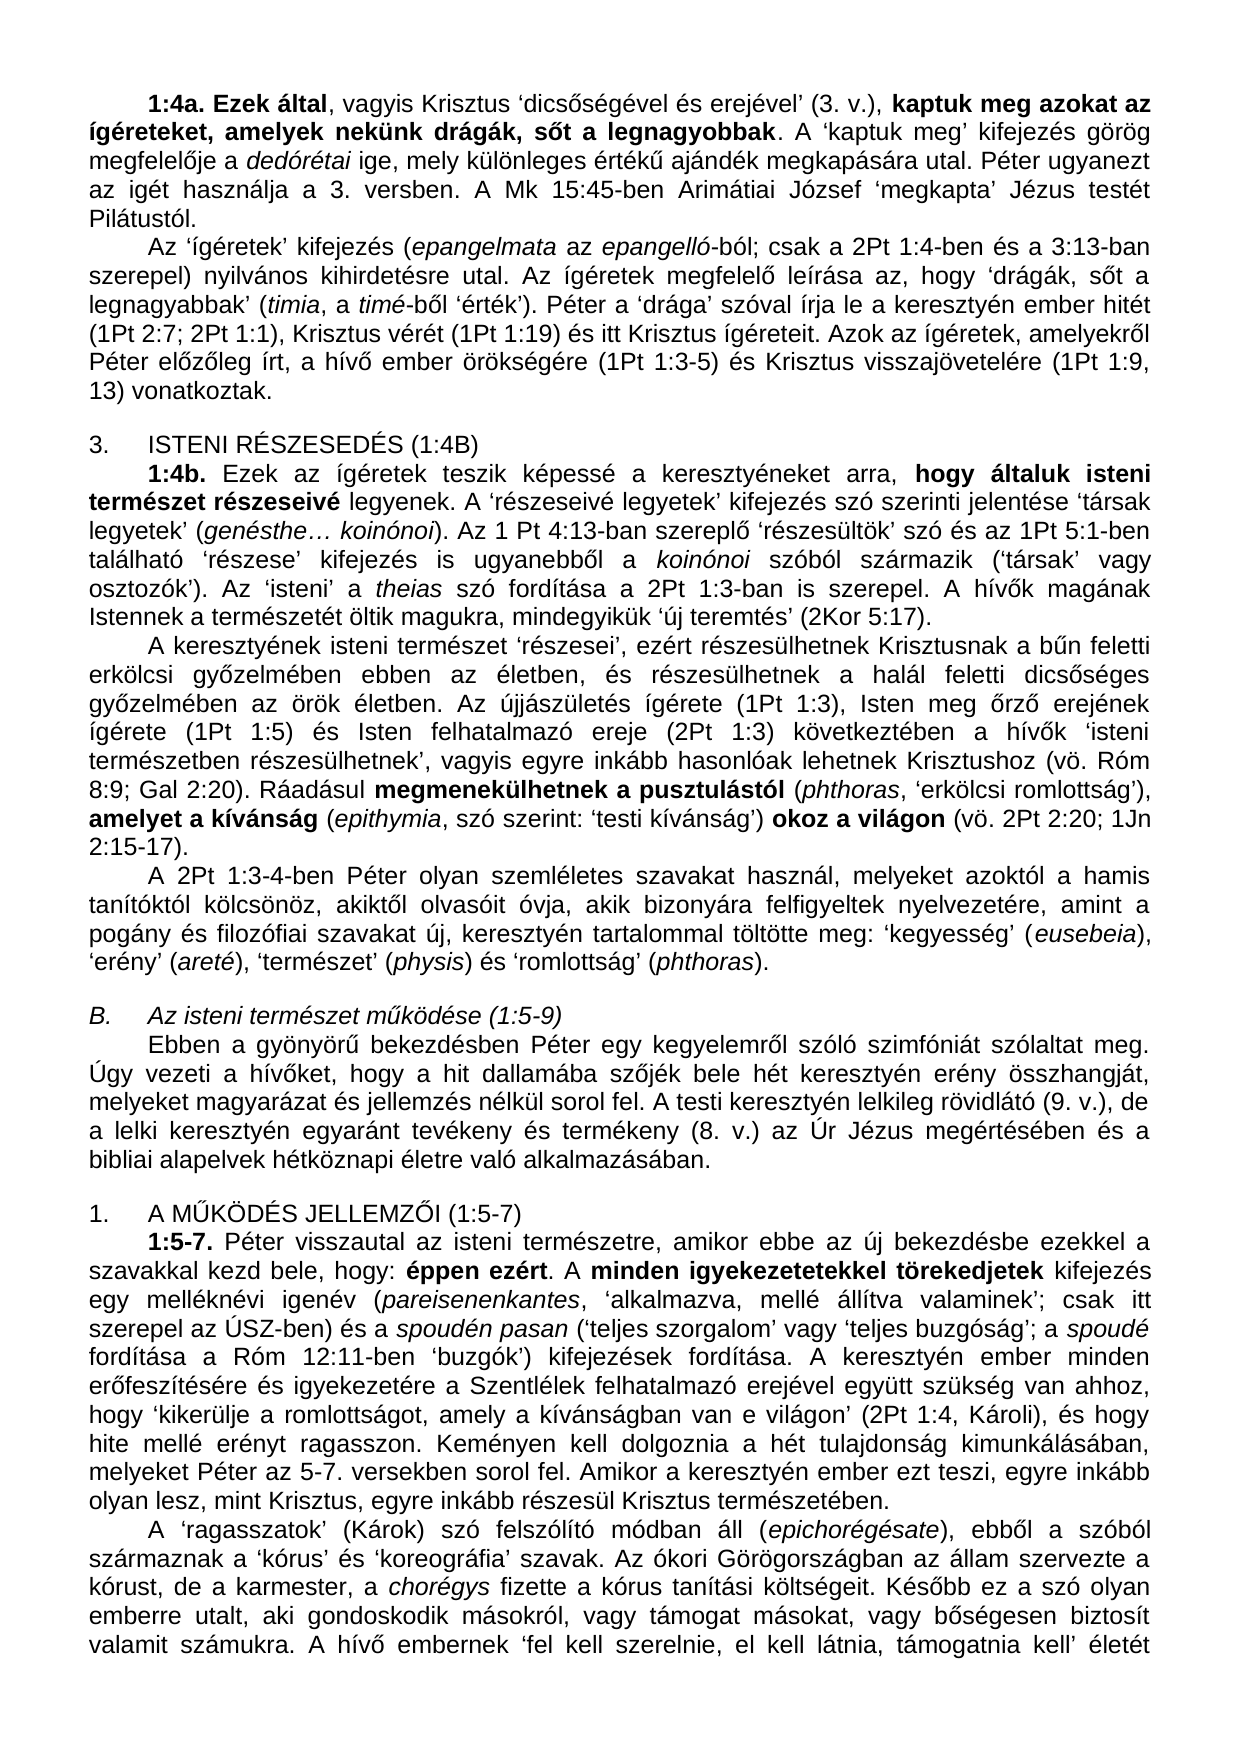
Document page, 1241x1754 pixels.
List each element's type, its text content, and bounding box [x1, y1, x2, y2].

text Az ‘ígéretek’ kifejezés (epangelmata az epangelló-ból; csak a 2Pt 1:4-ben és a 3:13-ban szerepel) nyilvános kihirdetésre utal. Az ígéretek megfelelő leírása az, hogy ‘drágák, sőt a legnagyabbak’ (timia, a timé-ből ‘érték’). Péter a ‘drága’ szóval írja le a keresztyén ember hitét (1Pt 2:7; 2Pt 1:1), Krisztus vérét (1Pt 1:19) és itt Krisztus ígéreteit. Azok az ígéretek, amelyekről Péter előzőleg írt, a hívő ember örökségére (1Pt 1:3-5) és Krisztus visszajövetelére (1Pt 1:9, 13) vonatkoztak. [88, 232, 1152, 405]
text A keresztyének isteni természet ‘részesei’, ezért részesülhetnek Krisztusnak a bűn feletti erkölcsi győzelmében ebben az életben, és részesülhetnek a halál feletti dicsőséges győzelmében az örök életben. Az újjászületés ígérete (1Pt 1:3), Isten meg őrző erejének ígérete (1Pt 1:5) és Isten felhatalmazó ereje (2Pt 1:3) következtében a hívők ‘isteni természetben részesülhetnek’, vagyis egyre inkább hasonlóak lehetnek Krisztushoz (vö. Róm 8:9; Gal 2:20). Ráadásul megmenekülhetnek a pusztulástól (phthoras, ‘erkölcsi romlottság’), amelyet a kívánság (epithymia, szó szerint: ‘testi kívánság’) okoz a világon (vö. 2Pt 2:20; 1Jn 2:15-17). [88, 631, 1152, 861]
text 1:5-7. Péter visszautal az isteni természetre, amikor ebbe az új bekezdésbe ezekkel a szavakkal kezd bele, hogy: éppen ezért. A minden igyekezetetekkel törekedjetek kifejezés egy melléknévi igenév (pareisenenkantes, ‘alkalmazva, mellé állítva valaminek’; csak itt szerepel az ÚSZ-ben) és a spoudén pasan (‘teljes szorgalom’ vagy ‘teljes buzgóság’; a spoudé fordítása a Róm 12:11-ben ‘buzgók’) kifejezések fordítása. A keresztyén ember minden erőfeszítésére és igyekezetére a Szentlélek felhatalmazó erejével együtt szükség van ahhoz, hogy ‘kikerülje a romlottságot, amely a kívánságban van e világon’ (2Pt 1:4, Károli), és hogy hite mellé erényt ragasszon. Keményen kell dolgoznia a hét tulajdonság kimunkálásában, melyeket Péter az 5-7. versekben sorol fel. Amikor a keresztyén ember ezt teszi, egyre inkább olyan lesz, mint Krisztus, egyre inkább részesül Krisztus természetében. [88, 1227, 1152, 1515]
text Ebben a gyönyörű bekezdésben Péter egy kegyelemről szóló szimfóniát szólaltat meg. Úgy vezeti a hívőket, hogy a hit dallamába szőjék bele hét keresztyén erény összhangját, melyeket magyarázat és jellemzés nélkül sorol fel. A testi keresztyén lelkileg rövidlátó (9. v.), de a lelki keresztyén egyaránt tevékeny és termékeny (8. v.) az Úr Jézus megértésében és a bibliai alapelvek hétköznapi életre való alkalmazásában. [88, 1030, 1152, 1173]
text A 2Pt 1:3-4-ben Péter olyan szemléletes szavakat használ, melyeket azoktól a hamis tanítóktól kölcsönöz, akiktől olvasóit óvja, akik bizonyára felfigyeltek nyelvezetére, amint a pogány és filozófiai szavakat új, keresztyén tartalommal töltötte meg: ‘kegyesség’ (eusebeia), ‘erény’ (areté), ‘természet’ (physis) és ‘romlottság’ (phthoras). [88, 861, 1152, 976]
text 1:4a. Ezek által, vagyis Krisztus ‘dicsőségével és erejével’ (3. v.), kaptuk meg azokat az ígéreteket, amelyek nekünk drágák, sőt a legnagyobbak. A ‘kaptuk meg’ kifejezés görög megfelelője a dedórétai ige, mely különleges értékű ajándék megkapására utal. Péter ugyanezt az igét használja a 3. versben. A Mk 15:45-ben Arimátiai József ‘megkapta’ Jézus testét Pilátustól. [88, 88, 1152, 232]
text 1. A MŰKÖDÉS JELLEMZŐI (1:5-7) [88, 1198, 1152, 1227]
text 3. ISTENI RÉSZESEDÉS (1:4B) [88, 430, 1152, 458]
text 1:4b. Ezek az ígéretek teszik képessé a keresztyéneket arra, hogy általuk isteni természet részeseivé legyenek. A ‘részeseivé legyetek’ kifejezés szó szerinti jelentése ‘társak legyetek’ (genésthe… koinónoi). Az 1 Pt 4:13-ban szereplő ‘részesültök’ szó és az 1Pt 5:1-ben található ‘részese’ kifejezés is ugyanebből a koinónoi szóból származik (‘társak’ vagy osztozók’). Az ‘isteni’ a theias szó fordítása a 2Pt 1:3-ban is szerepel. A hívők magának Istennek a természetét öltik magukra, mindegyikük ‘új teremtés’ (2Kor 5:17). [88, 458, 1152, 631]
text B. Az isteni természet működése (1:5-9) [88, 1001, 1152, 1030]
text A ‘ragasszatok’ (Károk) szó felszólító módban áll (epichorégésate), ebből a szóból származnak a ‘kórus’ és ‘koreográfia’ szavak. Az ókori Görögországban az állam szervezte a kórust, de a karmester, a chorégys fizette a kórus tanítási költségeit. Később ez a szó olyan emberre utalt, aki gondoskodik másokról, vagy támogat másokat, vagy bőségesen biztosít valamit számukra. A hívő embernek ‘fel kell szerelnie, el kell látnia, támogatnia kell’ életét [88, 1515, 1152, 1658]
